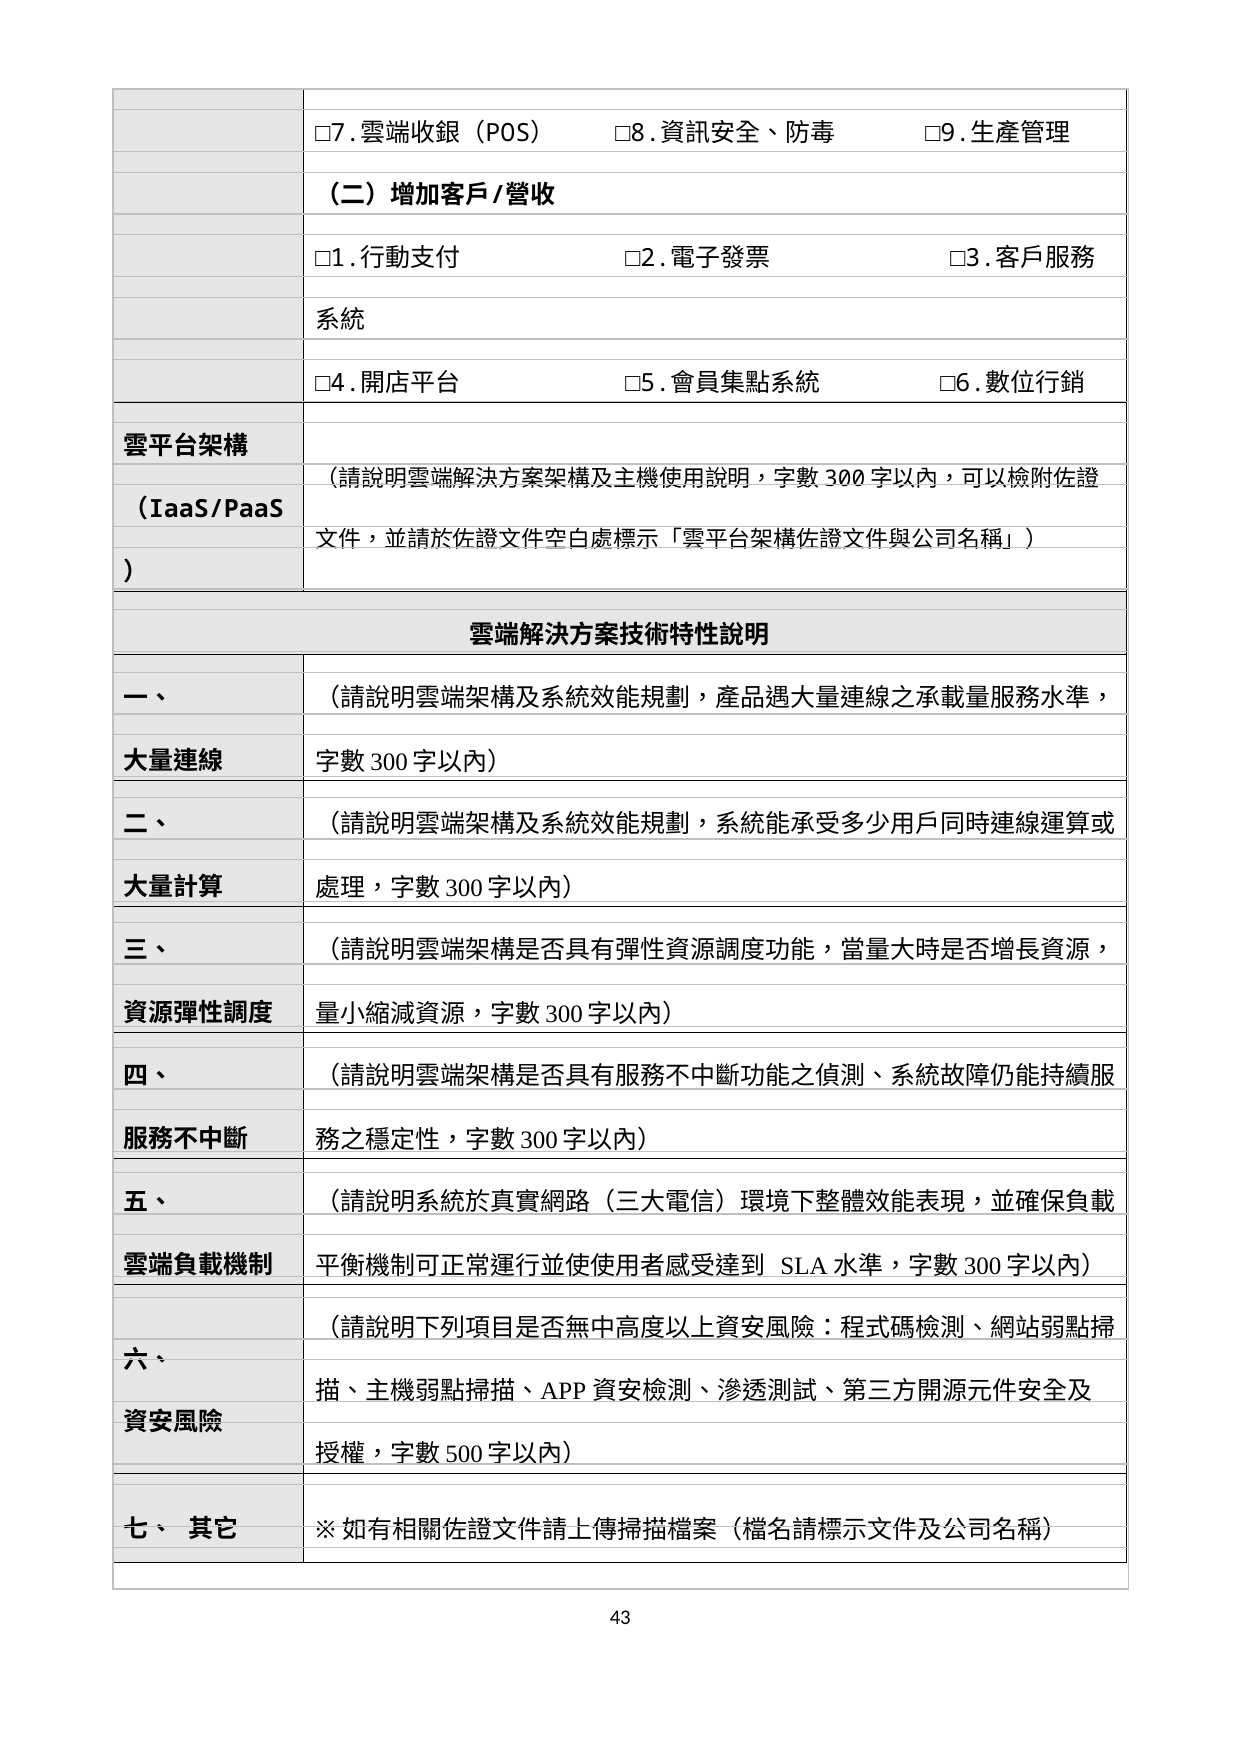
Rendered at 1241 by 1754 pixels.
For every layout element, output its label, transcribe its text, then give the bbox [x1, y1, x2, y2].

table_cell （請說明雲端架構及系統效能規劃，產品遇大量連線之承載量服務水準， [304, 673, 1126, 713]
table_cell [114, 965, 303, 984]
table_cell ※ 如有相關佐證文件請上傳掃描檔案（檔名請標示文件及公司名稱） [304, 1548, 1126, 1562]
table_cell 七、 其它 [114, 1485, 303, 1526]
table_cell [304, 907, 1126, 922]
table_cell [114, 403, 303, 422]
table_cell （請勾選，可複選） （一）提升營運效率 □1.進銷存管理 □2.企業資源規劃（ERP） □3.財會管理 □4.人力資源管理（HR） □5.客戶關係管理（CRM） □6.雲端辦公協作 □7.雲端收銀（POS） □8.資訊安全、防毒 □9.生產管理 （二）增加客戶/營收 □1.行動支付 □2.電子發票 □3.客戶服務系統 □4.開店平台 □5.會員集點系統 □6.數位行銷 [304, 235, 1126, 276]
table_cell 方案類別 [114, 110, 303, 151]
table_cell 二、 [114, 798, 303, 838]
table_cell [304, 1090, 1126, 1109]
table_cell [304, 781, 1126, 797]
table_cell [304, 1402, 1126, 1422]
table_cell 方案類別 [114, 360, 303, 401]
table_cell [114, 592, 1126, 609]
table_cell 務之穩定性，字數300字以內） [304, 1110, 1126, 1151]
table_cell 雲端解決方案技術特性說明 [114, 610, 1126, 651]
table_cell [114, 1090, 303, 1109]
table_cell 雲端負載機制 [114, 1235, 303, 1276]
table_cell [114, 840, 303, 859]
table_cell 方案類別 [114, 277, 303, 297]
table_cell （請說明雲端解決方案架構及主機使用說明，字數300字以內，可以檢附佐證文件，並請於佐證文件空白處標示「雲平台架構佐證文件與公司名稱」） [304, 485, 1126, 526]
table_cell 方案類別 [114, 235, 303, 276]
table_cell [304, 1152, 1126, 1158]
table_cell （IaaS/PaaS [114, 485, 303, 526]
table_cell 處理，字數300字以內） [304, 860, 1126, 901]
table_cell 量小縮減資源，字數300字以內） [304, 985, 1126, 1026]
table_cell 六、 資安風險 [114, 1465, 303, 1473]
table_cell （請說明下列項目是否無中高度以上資安風險：程式碼檢測、網站弱點掃 [304, 1298, 1126, 1338]
table_cell [304, 1285, 1126, 1297]
table_cell [114, 465, 303, 484]
table_cell 方案類別 [114, 298, 303, 338]
table_cell 七、 其它 [114, 1474, 303, 1484]
table_cell [304, 655, 1126, 672]
table_cell 三、 [114, 923, 303, 963]
table_cell 六、 資安風險 [114, 1340, 303, 1359]
table_cell ※ 如有相關佐證文件請上傳掃描檔案（檔名請標示文件及公司名稱） [304, 1474, 1126, 1484]
table_cell 七、 其它 [114, 1548, 303, 1562]
table_cell （請勾選，可複選） （一）提升營運效率 □1.進銷存管理 □2.企業資源規劃（ERP） □3.財會管理 □4.人力資源管理（HR） □5.客戶關係管理（CRM） □6.雲端辦公協作 □7.雲端收銀（POS） □8.資訊安全、防毒 □9.生產管理 （二）增加客戶/營收 □1.行動支付 □2.電子發票 □3.客戶服務系統 □4.開店平台 □5.會員集點系統 □6.數位行銷 [304, 298, 1126, 338]
table_cell （請說明雲端解決方案架構及主機使用說明，字數300字以內，可以檢附佐證文件，並請於佐證文件空白處標示「雲平台架構佐證文件與公司名稱」） [1028, 527, 1126, 547]
table_cell 大量計算 [114, 860, 303, 901]
table_cell ※ 如有相關佐證文件請上傳掃描檔案（檔名請標示文件及公司名稱） [304, 1485, 1126, 1526]
table_cell [304, 1465, 1126, 1473]
table_cell [114, 655, 303, 672]
table_cell [304, 1215, 1126, 1234]
table_cell 方案類別 [114, 340, 303, 359]
table_cell 方案類別 [114, 152, 303, 172]
table_cell [114, 781, 303, 797]
table_cell [114, 527, 303, 547]
table_cell （請勾選，可複選） （一）提升營運效率 □1.進銷存管理 □2.企業資源規劃（ERP） □3.財會管理 □4.人力資源管理（HR） □5.客戶關係管理（CRM） □6.雲端辦公協作 □7.雲端收銀（POS） □8.資訊安全、防毒 □9.生產管理 （二）增加客戶/營收 □1.行動支付 □2.電子發票 □3.客戶服務系統 □4.開店平台 □5.會員集點系統 □6.數位行銷 [304, 340, 1126, 359]
table_cell [114, 1152, 303, 1158]
table_cell 七、 其它 [114, 1527, 303, 1547]
table_cell （請說明系統於真實網路（三大電信）環境下整體效能表現，並確保負載 [304, 1173, 1126, 1213]
table_cell （請說明雲端架構是否具有服務不中斷功能之偵測、系統故障仍能持續服 [304, 1048, 1126, 1088]
table_cell [304, 1027, 1126, 1032]
table_cell [114, 1159, 303, 1172]
table_cell 一、 [114, 673, 303, 713]
table_cell [114, 715, 303, 734]
table_cell 六、 資安風險 [114, 1402, 303, 1422]
table_cell 六、 資安風險 [114, 1285, 303, 1297]
table_cell 大量連線 [114, 735, 303, 776]
table_cell 授權，字數500字以內） [304, 1423, 1126, 1463]
table_cell （請勾選，可複選） （一）提升營運效率 □1.進銷存管理 □2.企業資源規劃（ERP） □3.財會管理 □4.人力資源管理（HR） □5.客戶關係管理（CRM） □6.雲端辦公協作 □7.雲端收銀（POS） □8.資訊安全、防毒 □9.生產管理 （二）增加客戶/營收 □1.行動支付 □2.電子發票 □3.客戶服務系統 □4.開店平台 □5.會員集點系統 □6.數位行銷 [304, 215, 1126, 234]
table_cell [114, 1215, 303, 1234]
table_cell [304, 1340, 1126, 1359]
table_cell （請勾選，可複選） （一）提升營運效率 □1.進銷存管理 □2.企業資源規劃（ERP） □3.財會管理 □4.人力資源管理（HR） □5.客戶關係管理（CRM） □6.雲端辦公協作 □7.雲端收銀（POS） □8.資訊安全、防毒 □9.生產管理 （二）增加客戶/營收 □1.行動支付 □2.電子發票 □3.客戶服務系統 □4.開店平台 □5.會員集點系統 □6.數位行銷 [304, 360, 1126, 401]
table_cell 平衡機制可正常運行並使使用者感受達到 SLA 水準，字數300字以內） [304, 1235, 1126, 1276]
table_cell [304, 965, 1126, 984]
table_cell 方案類別 [114, 90, 303, 109]
table_cell （請說明雲端解決方案架構及主機使用說明，字數300字以內，可以檢附佐證文件，並請於佐證文件空白處標示「雲平台架構佐證文件與公司名稱」） [304, 423, 1126, 463]
table_cell [114, 1277, 303, 1284]
table_cell （請說明雲端解決方案架構及主機使用說明，字數300字以內，可以檢附佐證文件，並請於佐證文件空白處標示「雲平台架構佐證文件與公司名稱」） [304, 465, 1126, 484]
table_cell 四、 [114, 1048, 303, 1088]
table_cell （請說明雲端解決方案架構及主機使用說明，字數300字以內，可以檢附佐證文件，並請於佐證文件空白處標示「雲平台架構佐證文件與公司名稱」） [304, 527, 1030, 547]
table_cell [304, 1277, 1126, 1284]
table_cell [114, 1033, 303, 1047]
table_cell 描、主機弱點掃描、APP 資安檢測、滲透測試、第三方開源元件安全及 [304, 1360, 1126, 1401]
table_cell 六、 資安風險 [114, 1360, 303, 1401]
table_cell [114, 1027, 303, 1032]
table_cell [304, 715, 1126, 734]
table_cell ※ 如有相關佐證文件請上傳掃描檔案（檔名請標示文件及公司名稱） [304, 1527, 1126, 1547]
table_cell （請勾選，可複選） （一）提升營運效率 □1.進銷存管理 □2.企業資源規劃（ERP） □3.財會管理 □4.人力資源管理（HR） □5.客戶關係管理（CRM） □6.雲端辦公協作 □7.雲端收銀（POS） □8.資訊安全、防毒 □9.生產管理 （二）增加客戶/營收 □1.行動支付 □2.電子發票 □3.客戶服務系統 □4.開店平台 □5.會員集點系統 □6.數位行銷 [304, 277, 1126, 297]
table_cell 方案類別 [114, 173, 303, 213]
table_cell [304, 1033, 1126, 1047]
table_cell （請勾選，可複選） （一）提升營運效率 □1.進銷存管理 □2.企業資源規劃（ERP） □3.財會管理 □4.人力資源管理（HR） □5.客戶關係管理（CRM） □6.雲端辦公協作 □7.雲端收銀（POS） □8.資訊安全、防毒 □9.生產管理 （二）增加客戶/營收 □1.行動支付 □2.電子發票 □3.客戶服務系統 □4.開店平台 □5.會員集點系統 □6.數位行銷 [304, 110, 1126, 151]
table_cell 資源彈性調度 [114, 985, 303, 1026]
table_cell 六、 資安風險 [114, 1298, 303, 1338]
table_cell （請勾選，可複選） （一）提升營運效率 □1.進銷存管理 □2.企業資源規劃（ERP） □3.財會管理 □4.人力資源管理（HR） □5.客戶關係管理（CRM） □6.雲端辦公協作 □7.雲端收銀（POS） □8.資訊安全、防毒 □9.生產管理 （二）增加客戶/營收 □1.行動支付 □2.電子發票 □3.客戶服務系統 □4.開店平台 □5.會員集點系統 □6.數位行銷 [304, 90, 1126, 109]
table_cell [304, 1159, 1126, 1172]
table_cell （請勾選，可複選） （一）提升營運效率 □1.進銷存管理 □2.企業資源規劃（ERP） □3.財會管理 □4.人力資源管理（HR） □5.客戶關係管理（CRM） □6.雲端辦公協作 □7.雲端收銀（POS） □8.資訊安全、防毒 □9.生產管理 （二）增加客戶/營收 □1.行動支付 □2.電子發票 □3.客戶服務系統 □4.開店平台 □5.會員集點系統 □6.數位行銷 [304, 152, 1126, 172]
table_cell （請說明雲端解決方案架構及主機使用說明，字數300字以內，可以檢附佐證文件，並請於佐證文件空白處標示「雲平台架構佐證文件與公司名稱」） [304, 403, 1126, 422]
table_cell 雲平台架構 [114, 423, 303, 463]
table_cell ） [114, 548, 303, 588]
table_cell [304, 840, 1126, 859]
table_cell 服務不中斷 [114, 1110, 303, 1151]
table_cell （請勾選，可複選） （一）提升營運效率 □1.進銷存管理 □2.企業資源規劃（ERP） □3.財會管理 □4.人力資源管理（HR） □5.客戶關係管理（CRM） □6.雲端辦公協作 □7.雲端收銀（POS） □8.資訊安全、防毒 □9.生產管理 （二）增加客戶/營收 □1.行動支付 □2.電子發票 □3.客戶服務系統 □4.開店平台 □5.會員集點系統 □6.數位行銷 [304, 173, 1126, 213]
table_cell （請說明雲端架構是否具有彈性資源調度功能，當量大時是否增長資源， [304, 923, 1126, 963]
table_cell （請說明雲端解決方案架構及主機使用說明，字數300字以內，可以檢附佐證文件，並請於佐證文件空白處標示「雲平台架構佐證文件與公司名稱」） [304, 548, 1126, 588]
table_cell （請說明雲端架構及系統效能規劃，系統能承受多少用戶同時連線運算或 [304, 798, 1126, 838]
table_cell 方案類別 [114, 215, 303, 234]
table_cell [114, 907, 303, 922]
table_cell 字數300字以內） [304, 735, 1126, 776]
table_cell 六、 資安風險 [114, 1423, 303, 1463]
table_cell [114, 902, 303, 906]
table_cell [304, 902, 1126, 906]
table_cell 五、 [114, 1173, 303, 1213]
